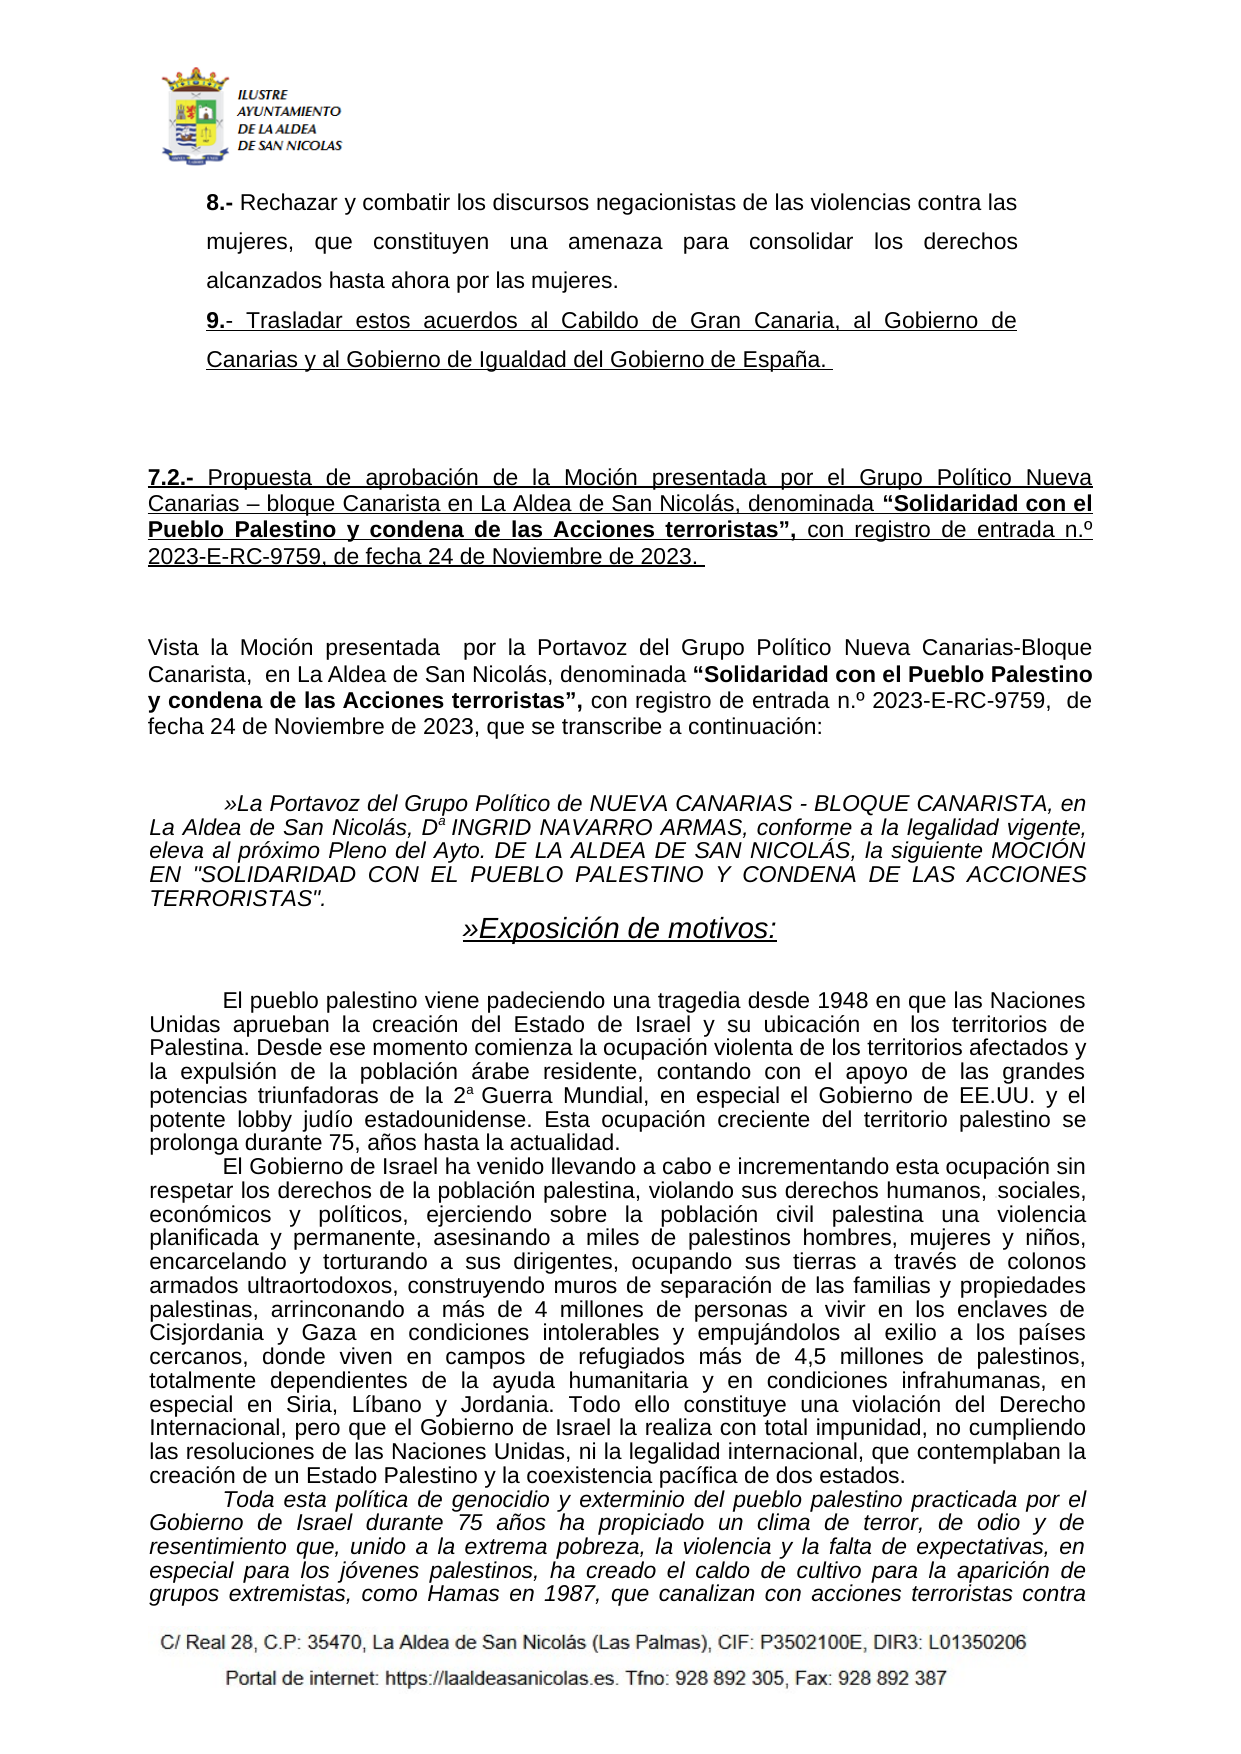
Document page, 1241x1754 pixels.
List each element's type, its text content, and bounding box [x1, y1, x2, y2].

text 2023-E-RC-9759, de fecha 24 de Noviembre de 2023. [148, 540, 1093, 569]
picture [148, 59, 358, 173]
text El Gobierno de Israel ha venido llevando a cabo e incrementando esta ocupación sin respetar los derechos de la población palestina, violando sus derechos humanos, sociales, económicos y políticos, ejerciendo sobre la población civil palestina una violencia planificada y permanente, asesinando a miles de palestinos hombres, mujeres y niños, encarcelando y torturando a sus dirigentes, ocupando sus tierras a través de colonos armados ultraortodoxos, construyendo muros de separación de las familias y propiedades palestinas, arrinconando a más de 4 millones de personas a vivir en los enclaves de Cisjordania y Gaza en condiciones intolerables y empujándolos al exilio a los países cercanos, donde viven en campos de refugiados más de 4,5 millones de palestinos, totalmente dependientes de la ayuda humanitaria y en condiciones infrahumanas, en especial en Siria, Líbano y Jordania. Todo ello constituye una violación del Derecho Internacional, pero que el Gobierno de Israel la realiza con total impunidad, no cumpliendo las resoluciones de las Naciones Unidas, ni la legalidad internacional, que contemplaban la creación de un Estado Palestino y la coexistencia pacífica de dos estados. [149, 1156, 1087, 1488]
picture [148, 1626, 1034, 1694]
text Toda esta política de genocidio y exterminio del pueblo palestino practicada por el Gobierno de Israel durante 75 años ha propiciado un clima de terror, de odio y de resentimiento que, unido a la extrema pobreza, la violencia y la falta de expectativas, en especial para los jóvenes palestinos, ha creado el caldo de cultivo para la aparición de grupos extremistas, como Hamas en 1987, que canalizan con acciones terroristas contra [149, 1488, 1087, 1607]
text »La Portavoz del Grupo Político de NUEVA CANARIAS - BLOQUE CANARISTA, en La Aldea de San Nicolás, Da INGRID NAVARRO ARMAS, conforme a la legalidad vigente, eleva al próximo Pleno del Ayto. DE LA ALDEA DE SAN NICOLÁS, la siguiente MOCIÓN EN "SOLIDARIDAD CON EL PUEBLO PALESTINO Y CONDENA DE LAS ACCIONES TERRORISTAS". [149, 792, 1087, 911]
list 9.- Trasladar estos acuerdos al Cabildo de Gran Canaria, al Gobierno de Canarias y al Gobierno de Igualdad del Gobierno de España. [206, 307, 1018, 373]
text El pueblo palestino viene padeciendo una tragedia desde 1948 en que las Naciones Unidas aprueban la creación del Estado de Israel y su ubicación en los territorios de Palestina. Desde ese momento comienza la ocupación violenta de los territorios afectados y la expulsión de la población árabe residente, contando con el apoyo de las grandes potencias triunfadoras de la 2a Guerra Mundial, en especial el Gobierno de EE.UU. y el potente lobby judío estadounidense. Esta ocupación creciente del territorio palestino se prolonga durante 75, años hasta la actualidad. [149, 989, 1087, 1156]
text Vista la Moción presentada por la Portavoz del Grupo Político Nueva Canarias-Bloque Canarista, en La Aldea de San Nicolás, denominada “Solidaridad con el Pueblo Palestino y condena de las Acciones terroristas”, con registro de entrada n.º 2023-E-RC-9759, de fecha 24 de Noviembre de 2023, que se transcribe a continuación: [148, 634, 1093, 740]
text »Exposición de motivos: [148, 911, 1092, 944]
list 8.- Rechazar y combatir los discursos negacionistas de las violencias contra las mujeres, que constituyen una amenaza para consolidar los derechos alcanzados hasta ahora por las mujeres. [206, 188, 1018, 294]
text 7.2.- Propuesta de aprobación de la Moción presentada por el Grupo Político Nueva [148, 464, 1093, 486]
text Pueblo Palestino y condena de las Acciones terroristas”, con registro de entrada n.º [148, 514, 1093, 539]
text Canarias – bloque Canarista en La Aldea de San Nicolás, denominada “Solidaridad con el [148, 488, 1093, 513]
